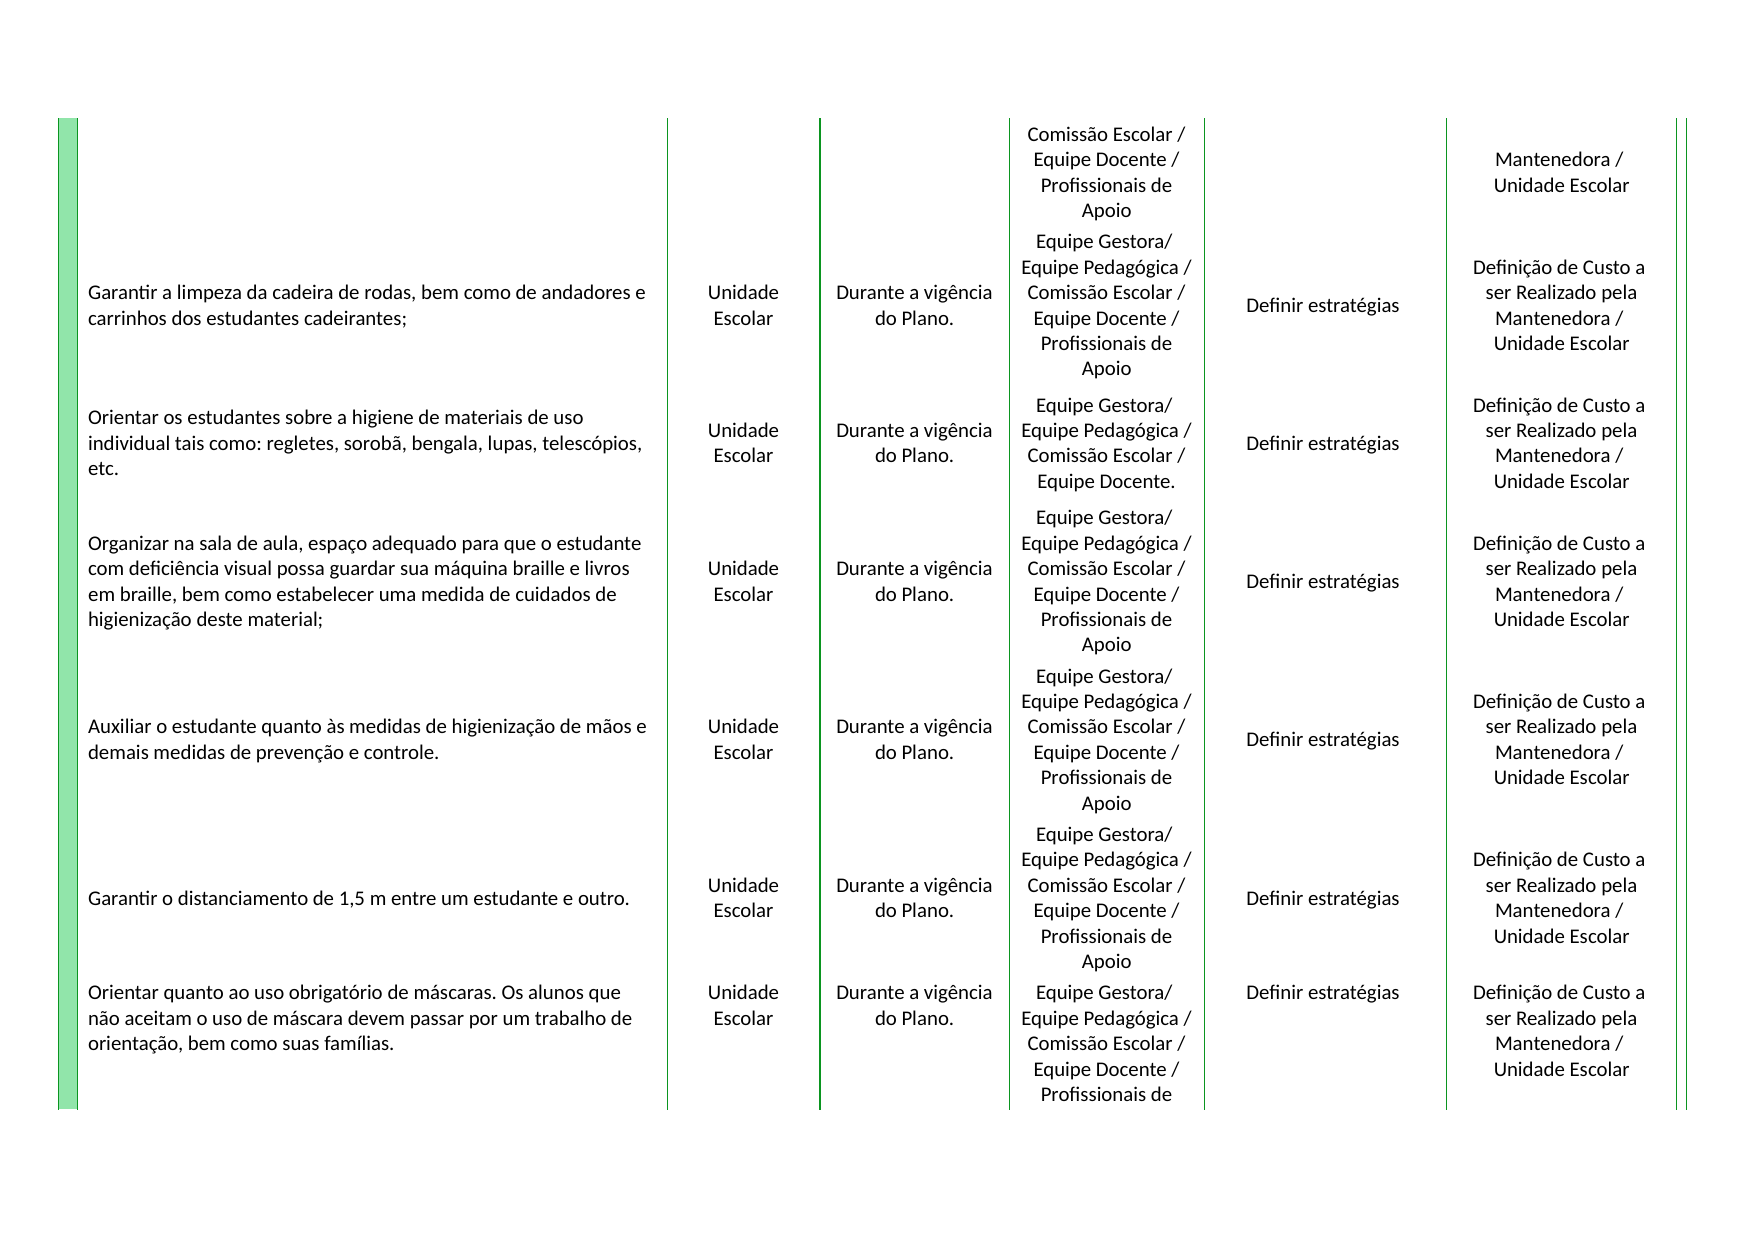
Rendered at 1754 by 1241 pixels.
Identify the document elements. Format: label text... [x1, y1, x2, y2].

table_cell Unidade Escolar [668, 226, 819, 384]
table_cell Equipe Gestora/ Equipe Pedagógica / Comissão Escolar / Equipe Docente. [1010, 384, 1204, 502]
table_cell Definição de Custo a ser Realizado pela Mantenedora / Unidade Escolar [1447, 226, 1676, 384]
table_cell [59, 226, 77, 384]
table_cell [1677, 502, 1686, 660]
table_cell Unidade Escolar [668, 977, 819, 1109]
table_cell [59, 977, 77, 1109]
table_cell Orientar quanto ao uso obrigatório de máscaras. Os alunos que não aceitam o uso de máscara devem passar por um trabalho de orientação, bem como suas famílias. [78, 977, 667, 1109]
table_cell Durante a vigência do Plano. [821, 226, 1009, 384]
table_cell Definir estratégias [1205, 384, 1446, 502]
table_cell Definir estratégias [1205, 818, 1446, 977]
table_cell Equipe Gestora/ Equipe Pedagógica / Comissão Escolar / Equipe Docente / Profissionais de [1010, 977, 1204, 1109]
table_cell [59, 118, 77, 226]
table_cell [59, 384, 77, 502]
table_cell Equipe Gestora/ Equipe Pedagógica / Comissão Escolar / Equipe Docente / Profissionais de Apoio [1010, 660, 1204, 818]
table_cell Equipe Gestora/ Equipe Pedagógica / Comissão Escolar / Equipe Docente / Profissionais de Apoio [1010, 502, 1204, 660]
table_cell [59, 818, 77, 977]
table_cell Definição de Custo a ser Realizado pela Mantenedora / Unidade Escolar [1447, 977, 1676, 1109]
table_cell Equipe Gestora/ Equipe Pedagógica / Comissão Escolar / Equipe Docente / Profissionais de Apoio [1010, 818, 1204, 977]
table_cell Definição de Custo a ser Realizado pela Mantenedora / Unidade Escolar [1447, 660, 1676, 818]
table_cell Mantenedora / Unidade Escolar [1447, 118, 1676, 226]
table_cell [1205, 118, 1446, 226]
table_cell Definir estratégias [1205, 226, 1446, 384]
table_cell Garantir a limpeza da cadeira de rodas, bem como de andadores e carrinhos dos estudantes cadeirantes; [78, 226, 667, 384]
table_cell Unidade Escolar [668, 818, 819, 977]
table_cell Durante a vigência do Plano. [821, 818, 1009, 977]
table_cell Garantir o distanciamento de 1,5 m entre um estudante e outro. [78, 818, 667, 977]
table_cell [821, 118, 1009, 226]
table_cell [1677, 818, 1686, 977]
table_cell [1677, 118, 1686, 226]
table_cell Unidade Escolar [668, 384, 819, 502]
table_cell Comissão Escolar / Equipe Docente / Profissionais de Apoio [1010, 118, 1204, 226]
table_cell Definição de Custo a ser Realizado pela Mantenedora / Unidade Escolar [1447, 502, 1676, 660]
table_cell [78, 118, 667, 226]
table_cell [1677, 977, 1686, 1109]
table_cell Durante a vigência do Plano. [821, 502, 1009, 660]
table_cell Definir estratégias [1205, 502, 1446, 660]
table_cell Durante a vigência do Plano. [821, 660, 1009, 818]
table_cell Organizar na sala de aula, espaço adequado para que o estudante com deficiência visual possa guardar sua máquina braille e livros em braille, bem como estabelecer uma medida de cuidados de higienização deste material; [78, 502, 667, 660]
table_cell [1677, 384, 1686, 502]
table_cell [668, 118, 819, 226]
table_cell Durante a vigência do Plano. [821, 977, 1009, 1109]
table_cell Equipe Gestora/ Equipe Pedagógica / Comissão Escolar / Equipe Docente / Profissionais de Apoio [1010, 226, 1204, 384]
table_cell [1677, 660, 1686, 818]
table_cell [59, 502, 77, 660]
table_cell [1677, 226, 1686, 384]
table_cell Unidade Escolar [668, 502, 819, 660]
table_cell [59, 660, 77, 818]
table_cell Definir estratégias [1205, 660, 1446, 818]
table_cell Definição de Custo a ser Realizado pela Mantenedora / Unidade Escolar [1447, 818, 1676, 977]
table_cell Definição de Custo a ser Realizado pela Mantenedora / Unidade Escolar [1447, 384, 1676, 502]
table_cell Orientar os estudantes sobre a higiene de materiais de uso individual tais como: regletes, sorobã, bengala, lupas, telescópios, etc. [78, 384, 667, 502]
table_cell Unidade Escolar [668, 660, 819, 818]
table_cell Durante a vigência do Plano. [821, 384, 1009, 502]
table_cell Auxiliar o estudante quanto às medidas de higienização de mãos e demais medidas de prevenção e controle. [78, 660, 667, 818]
table_cell Definir estratégias [1205, 977, 1446, 1109]
